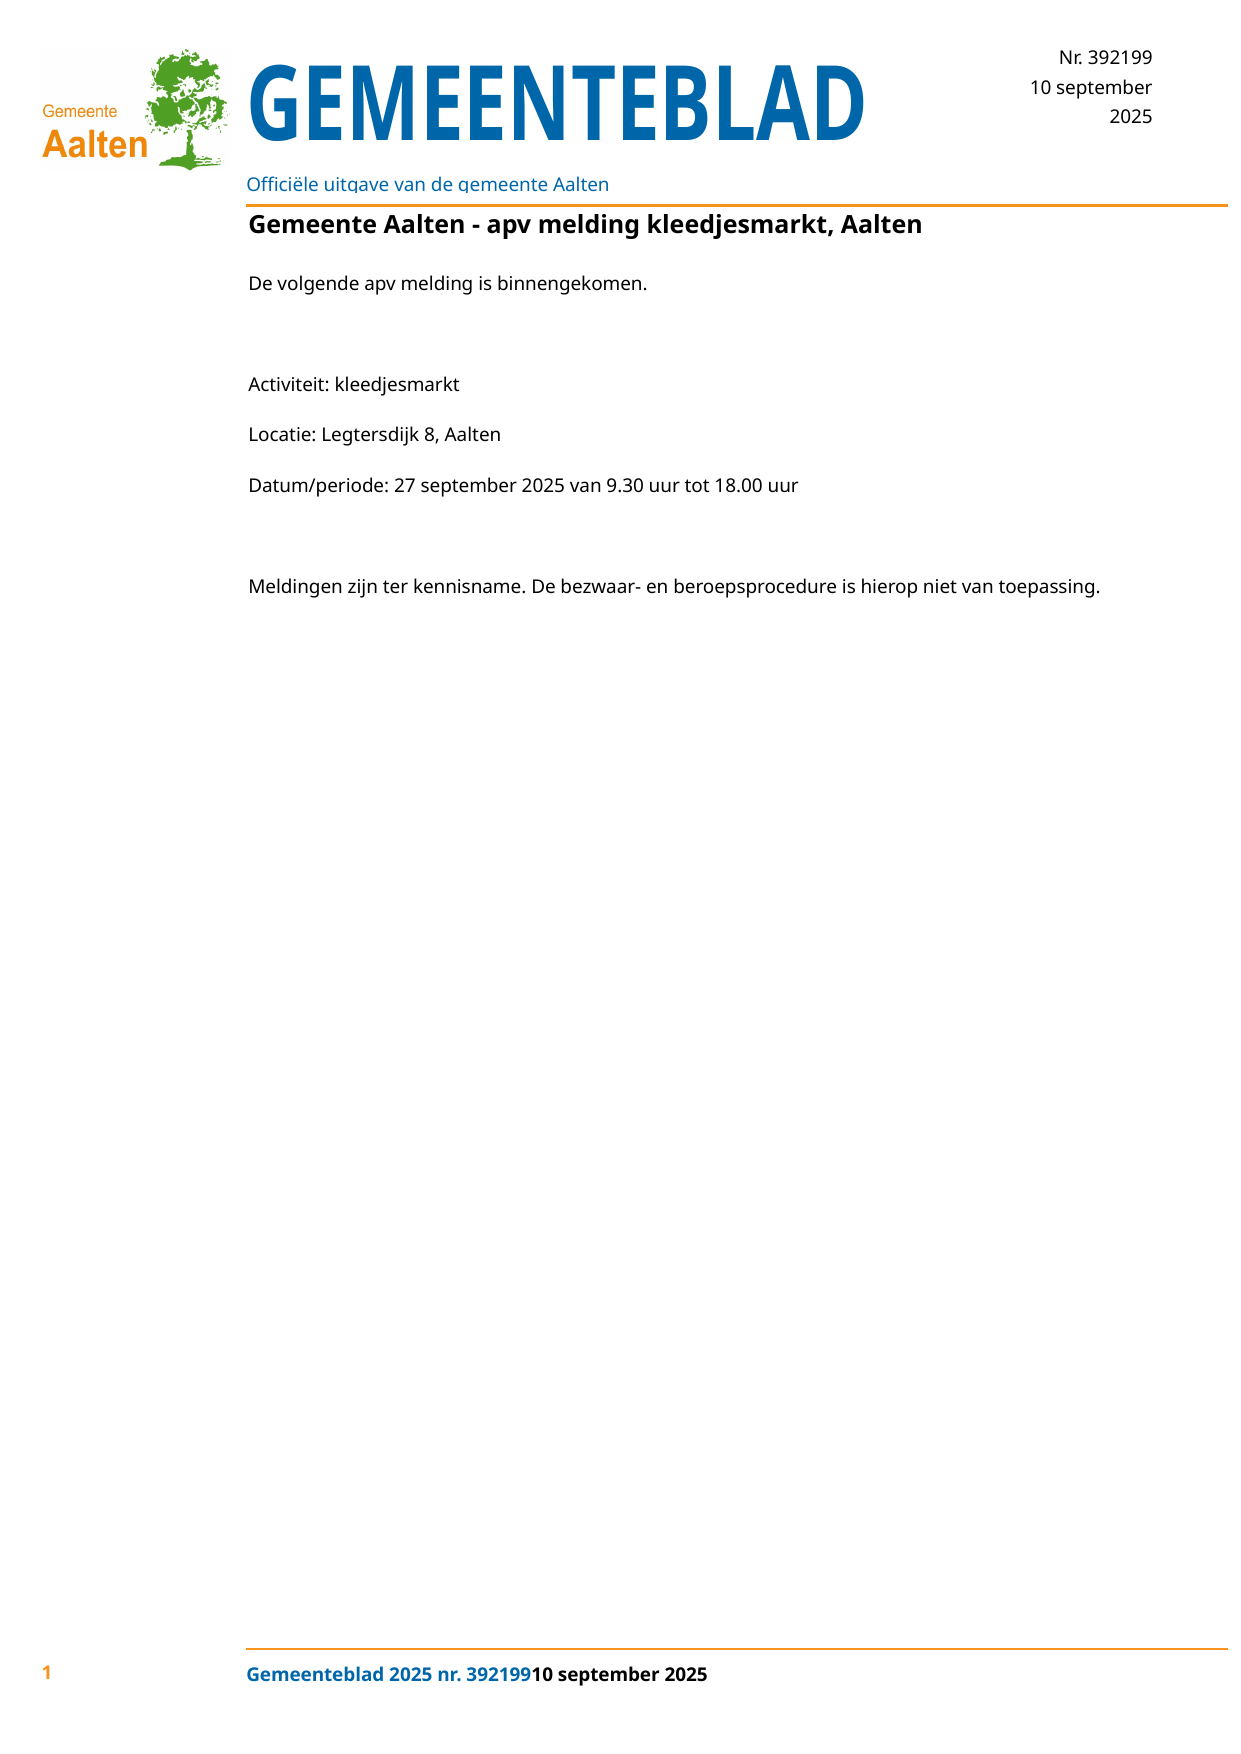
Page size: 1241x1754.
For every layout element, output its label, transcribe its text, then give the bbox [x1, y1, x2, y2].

text Gemeente Aalten - apv melding kleedjesmarkt, Aalten [248, 207, 1152, 241]
text Activiteit: kleedjesmarkt [248, 371, 1152, 397]
text De volgende apv melding is binnengekomen. [248, 270, 1152, 296]
picture [41, 47, 231, 172]
text Meldingen zijn ter kennisname. De bezwaar- en beroepsprocedure is hierop niet van toepassing. [248, 573, 1152, 598]
text Locatie: Legtersdijk 8, Aalten [248, 422, 1152, 447]
text Datum/periode: 27 september 2025 van 9.30 uur tot 18.00 uur [248, 472, 1152, 498]
